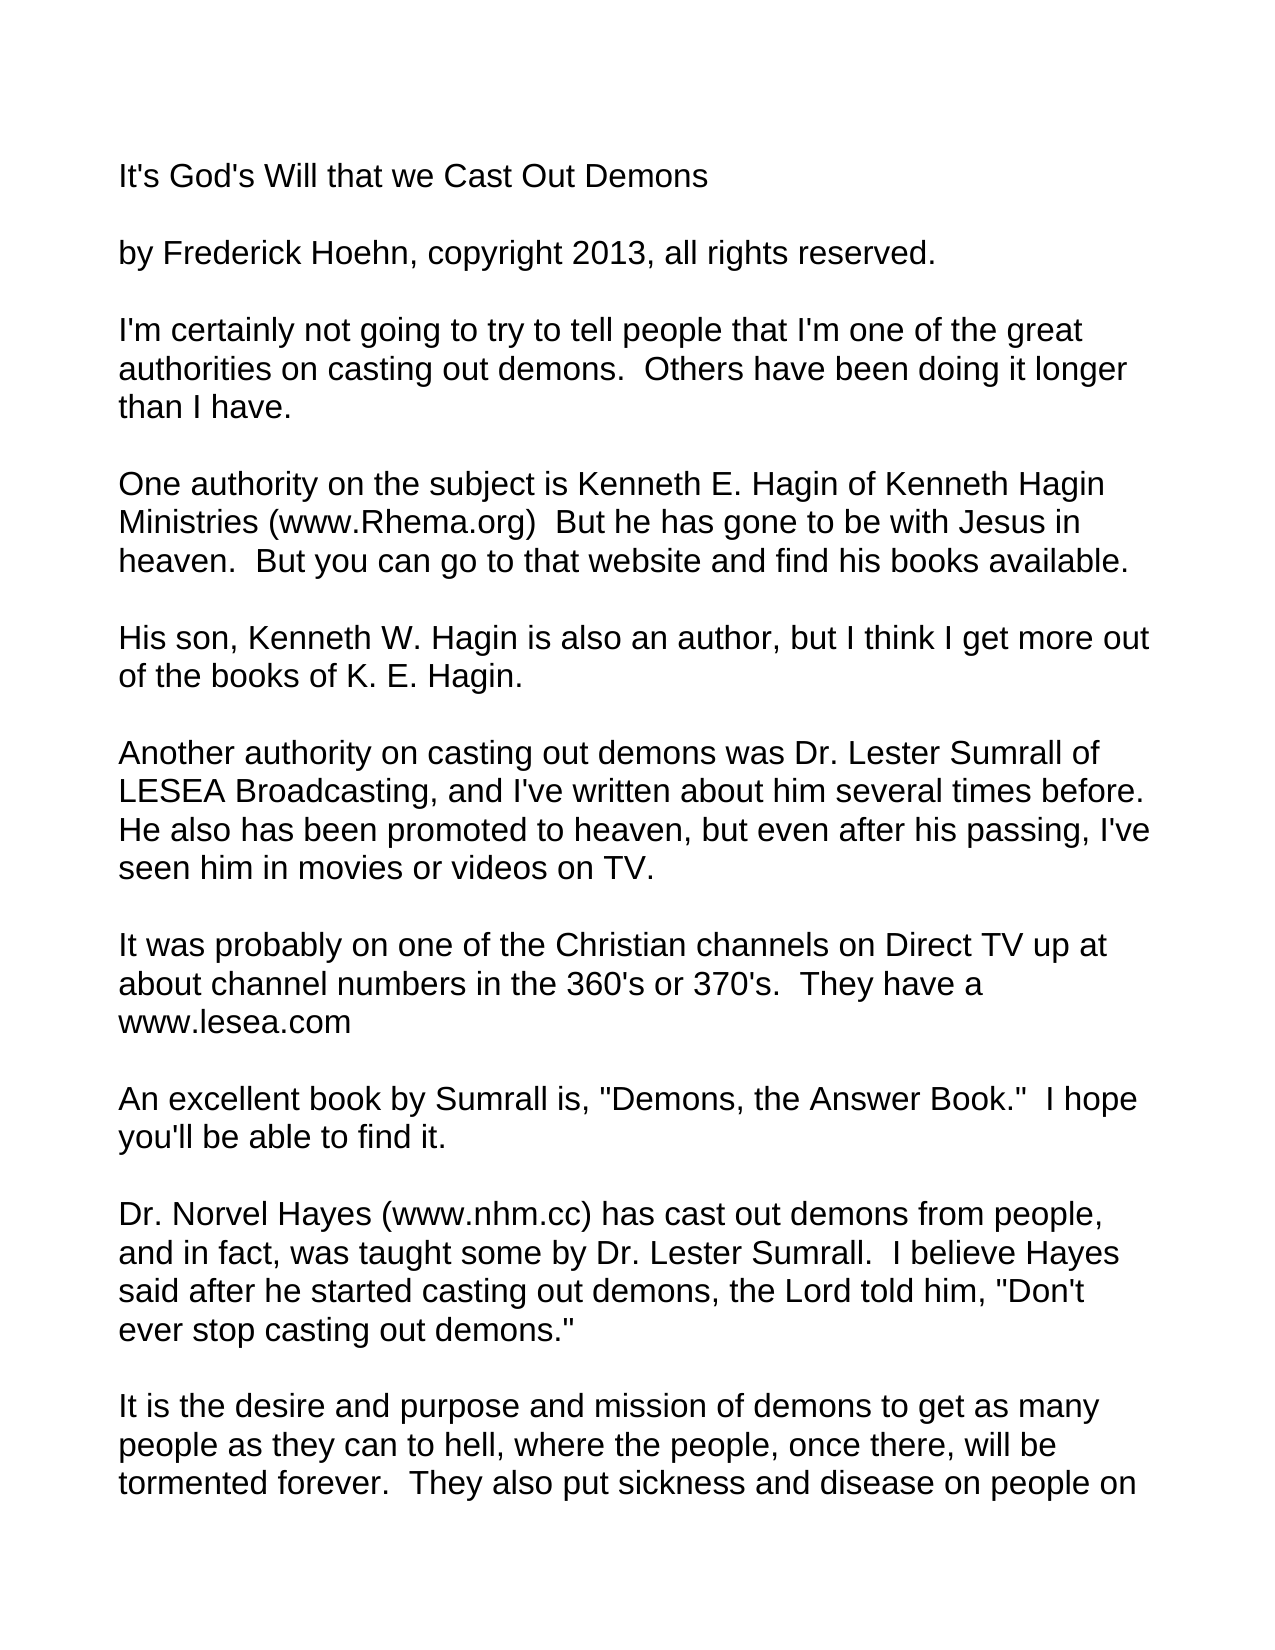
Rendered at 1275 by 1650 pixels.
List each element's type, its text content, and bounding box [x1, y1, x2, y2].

text by Frederick Hoehn, copyright 2013, all rights reserved. [118, 233, 1157, 272]
text Another authority on casting out demons was Dr. Lester Sumrall of LESEA Broadcasting, and I've written about him several times before. He also has been promoted to heaven, but even after his passing, I've seen him in movies or videos on TV. [118, 733, 1157, 887]
text Dr. Norvel Hayes (www.nhm.cc) has cast out demons from people, and in fact, was taught some by Dr. Lester Sumrall. I believe Hayes said after he started casting out demons, the Lord told him, "Don't ever stop casting out demons." [118, 1194, 1157, 1348]
text I'm certainly not going to try to tell people that I'm one of the great authorities on casting out demons. Others have been doing it longer than I have. [118, 310, 1157, 426]
text It was probably on one of the Christian channels on Direct TV up at about channel numbers in the 360's or 370's. They have a www.lesea.com [118, 925, 1157, 1041]
text An excellent book by Sumrall is, "Demons, the Answer Book." I hope you'll be able to find it. [118, 1079, 1157, 1156]
text It's God's Will that we Cast Out Demons [118, 157, 1157, 195]
text His son, Kenneth W. Hagin is also an author, but I think I get more out of the books of K. E. Hagin. [118, 618, 1157, 695]
text It is the desire and purpose and mission of demons to get as many people as they can to hell, where the people, once there, will be tormented forever. They also put sickness and disease on people on [118, 1387, 1157, 1502]
text One authority on the subject is Kenneth E. Hagin of Kenneth Hagin Ministries (www.Rhema.org) But he has gone to be with Jesus in heaven. But you can go to that website and find his books available. [118, 464, 1157, 579]
